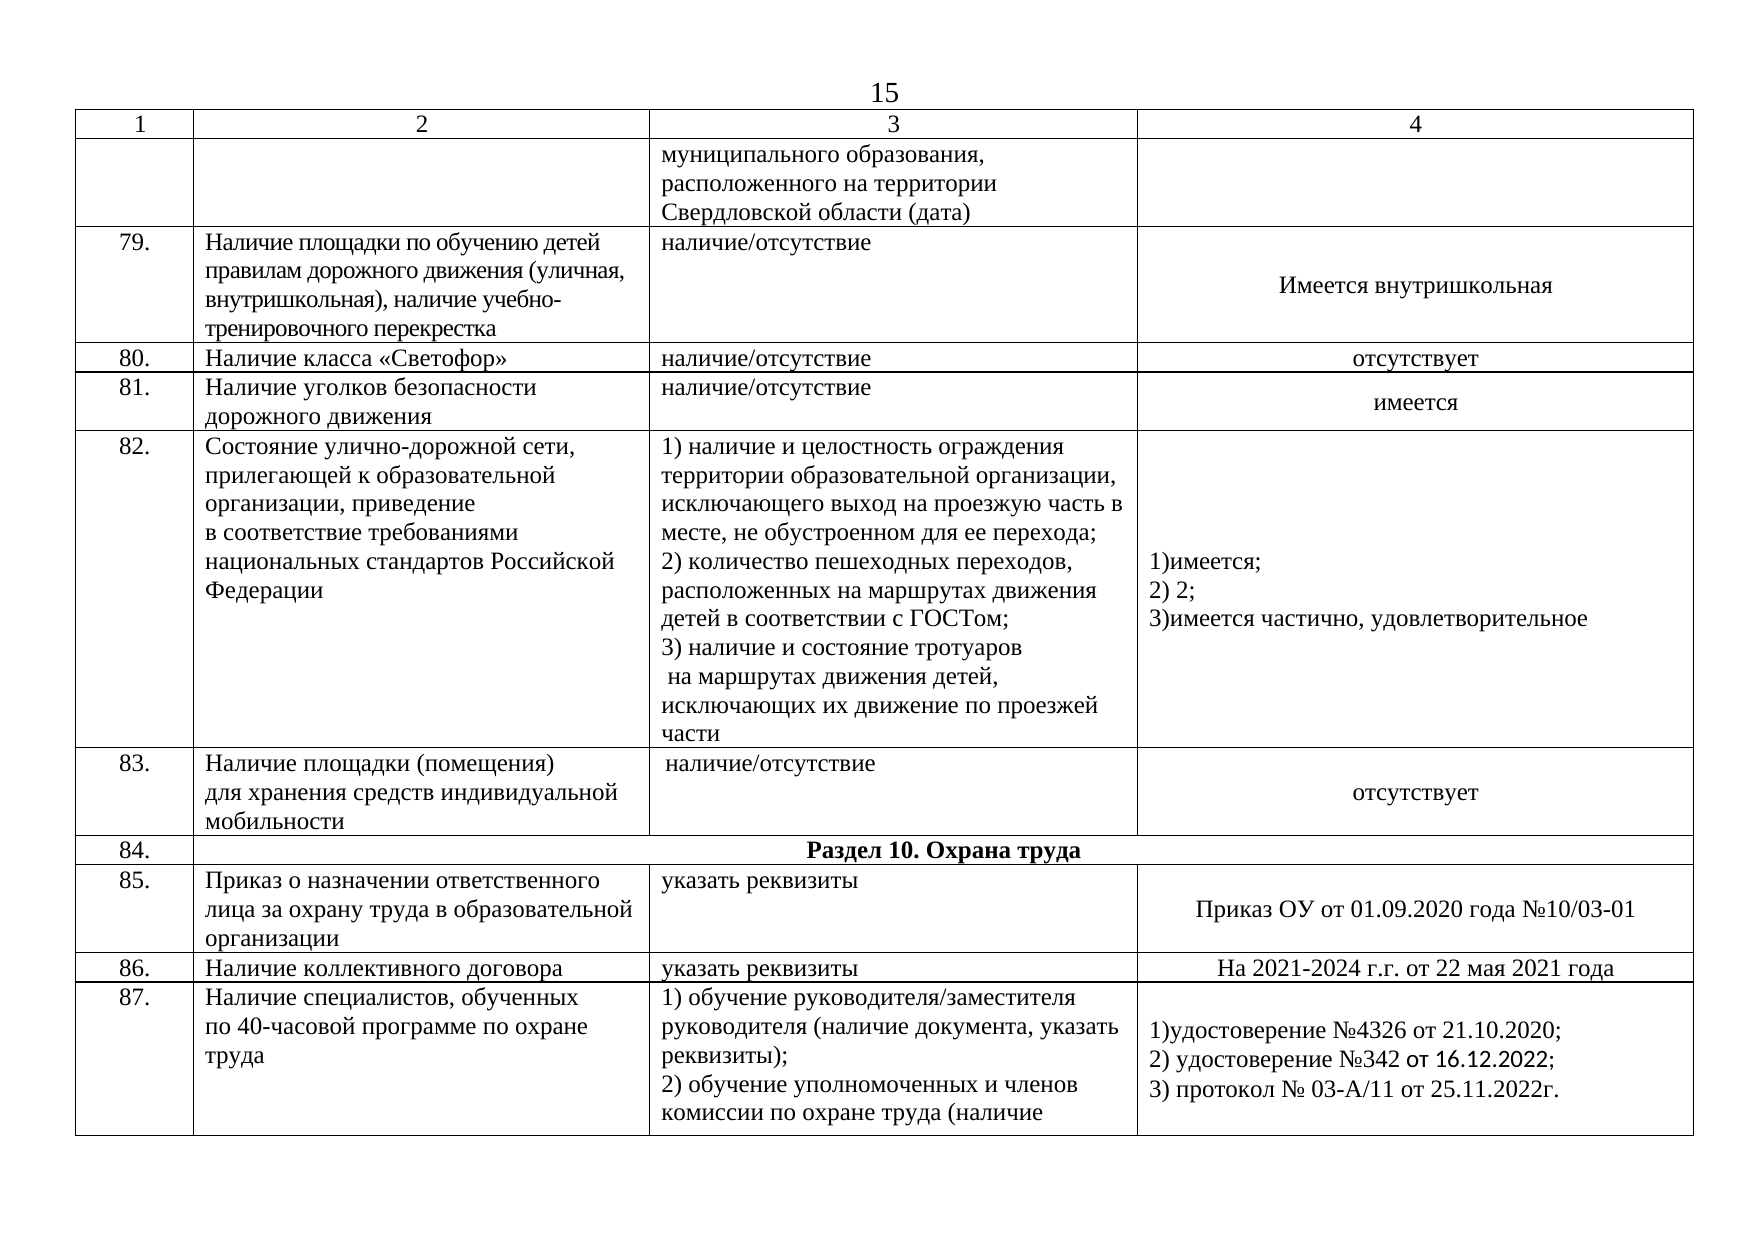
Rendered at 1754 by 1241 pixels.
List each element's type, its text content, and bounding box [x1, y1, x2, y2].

table_cell [76, 139, 193, 226]
table_cell На 2021-2024 г.г. от 22 мая 2021 года [1138, 953, 1693, 981]
table_cell Имеется внутришкольная [1138, 227, 1693, 342]
table_cell 1) обучение руководителя/заместителя руководителя (наличие документа, указать реквизиты); 2) обучение уполномоченных и членов комиссии по охране труда (наличие [650, 983, 1137, 1135]
table_cell 79. [76, 227, 193, 342]
table_cell 1)имеется; 2) 2; 3)имеется частично, удовлетворительное [1138, 431, 1693, 747]
table_cell Наличие специалистов, обученных по 40-часовой программе по охране труда [194, 983, 649, 1135]
table_header 2 [194, 110, 649, 138]
table_cell Наличие площадки по обучению детей правилам дорожного движения (уличная, внутришкольная), наличие учебно-тренировочного перекрестка [194, 227, 649, 342]
table_cell 80. [76, 343, 193, 371]
table_cell 85. [76, 865, 193, 952]
table_cell имеется [1138, 373, 1693, 430]
table_cell Приказ ОУ от 01.09.2020 года №10/03-01 [1138, 865, 1693, 952]
table_cell [194, 139, 649, 226]
table_cell Состояние улично-дорожной сети, прилегающей к образовательной организации, приведение в соответствие требованиями национальных стандартов Российской Федерации [194, 431, 649, 747]
table_cell 82. [76, 431, 193, 747]
table_cell 1) наличие и целостность ограждения территории образовательной организации, исключающего выход на проезжую часть в месте, не обустроенном для ее перехода; 2) количество пешеходных переходов, расположенных на маршрутах движения детей в соответствии с ГОСТом; 3) наличие и состояние тротуаров на маршрутах движения детей, исключающих их движение по проезжей части [650, 431, 1137, 747]
table_cell 87. [76, 983, 193, 1135]
table_cell отсутствует [1138, 748, 1693, 834]
table_cell наличие/отсутствие [650, 748, 1137, 834]
table_cell Раздел 10. Охрана труда [194, 836, 1693, 864]
table_cell указать реквизиты [650, 953, 1137, 981]
table_cell 86. [76, 953, 193, 981]
table_cell наличие/отсутствие [650, 343, 1137, 371]
table_cell Наличие уголков безопасности дорожного движения [194, 373, 649, 430]
table_header 1 [76, 110, 193, 138]
table_cell Наличие площадки (помещения) для хранения средств индивидуальной мобильности [194, 748, 649, 834]
table_cell наличие/отсутствие [650, 227, 1137, 342]
table_cell Наличие коллективного договора [194, 953, 649, 981]
table_cell отсутствует [1138, 343, 1693, 371]
table_cell 83. [76, 748, 193, 834]
table_cell указать реквизиты [650, 865, 1137, 952]
table_cell Наличие класса «Светофор» [194, 343, 649, 371]
table_header 4 [1138, 110, 1693, 138]
table_cell муниципального образования, расположенного на территории Свердловской области (дата) [650, 139, 1137, 226]
table_cell 81. [76, 373, 193, 430]
table_cell [1138, 139, 1693, 226]
table_cell 84. [76, 836, 193, 864]
table_header 3 [650, 110, 1137, 138]
table_cell Приказ о назначении ответственного лица за охрану труда в образовательной организации [194, 865, 649, 952]
table_cell наличие/отсутствие [650, 373, 1137, 430]
table_cell 1)удостоверение №4326 от 21.10.2020; 2) удостоверение №342 от 16.12.2022; 3) протокол № 03-А/11 от 25.11.2022г. [1138, 983, 1693, 1135]
